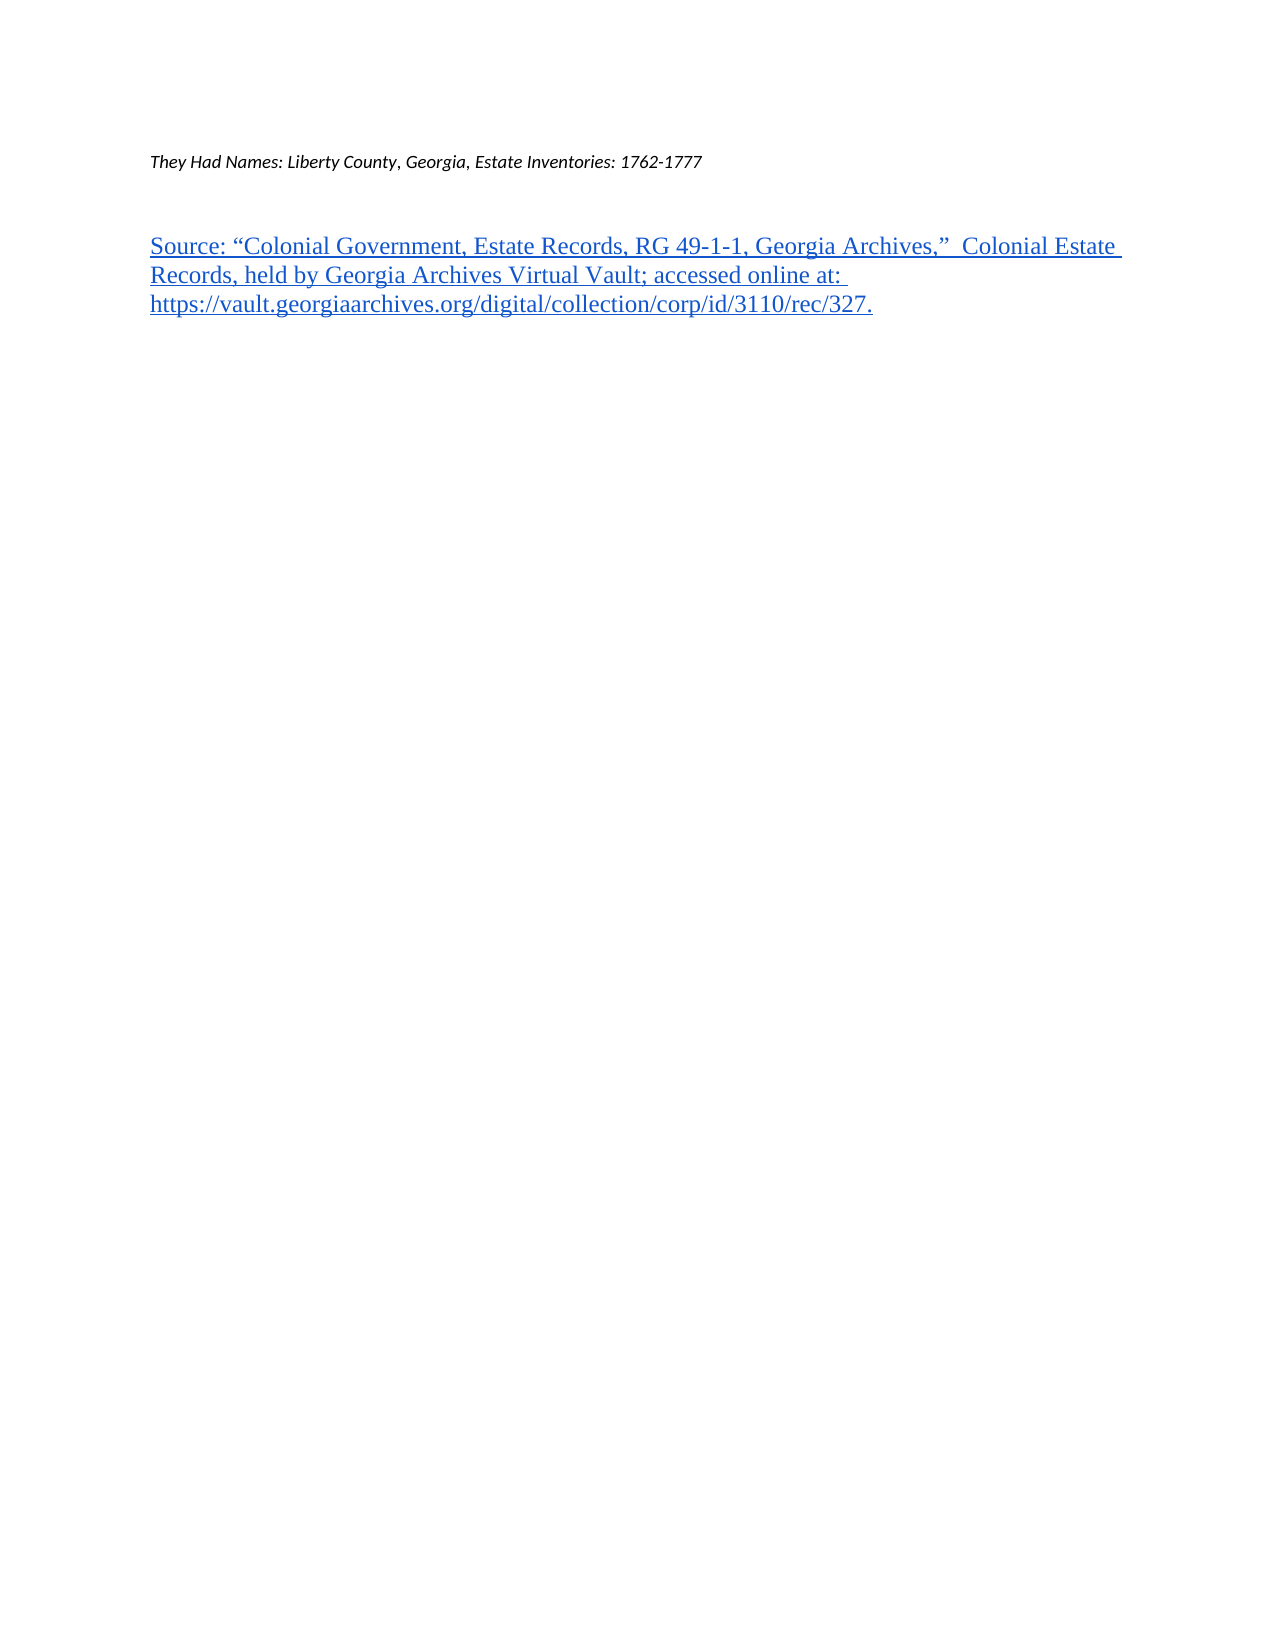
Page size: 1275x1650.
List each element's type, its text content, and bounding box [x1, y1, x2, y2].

text Source: “Colonial Government, Estate Records, RG 49-1-1, Georgia Archives,” Colonial Estate Records, held by Georgia Archives Virtual Vault; accessed online at: https://vault.georgiaarchives.org/digital/collection/corp/id/3110/rec/327. [150, 231, 1125, 317]
